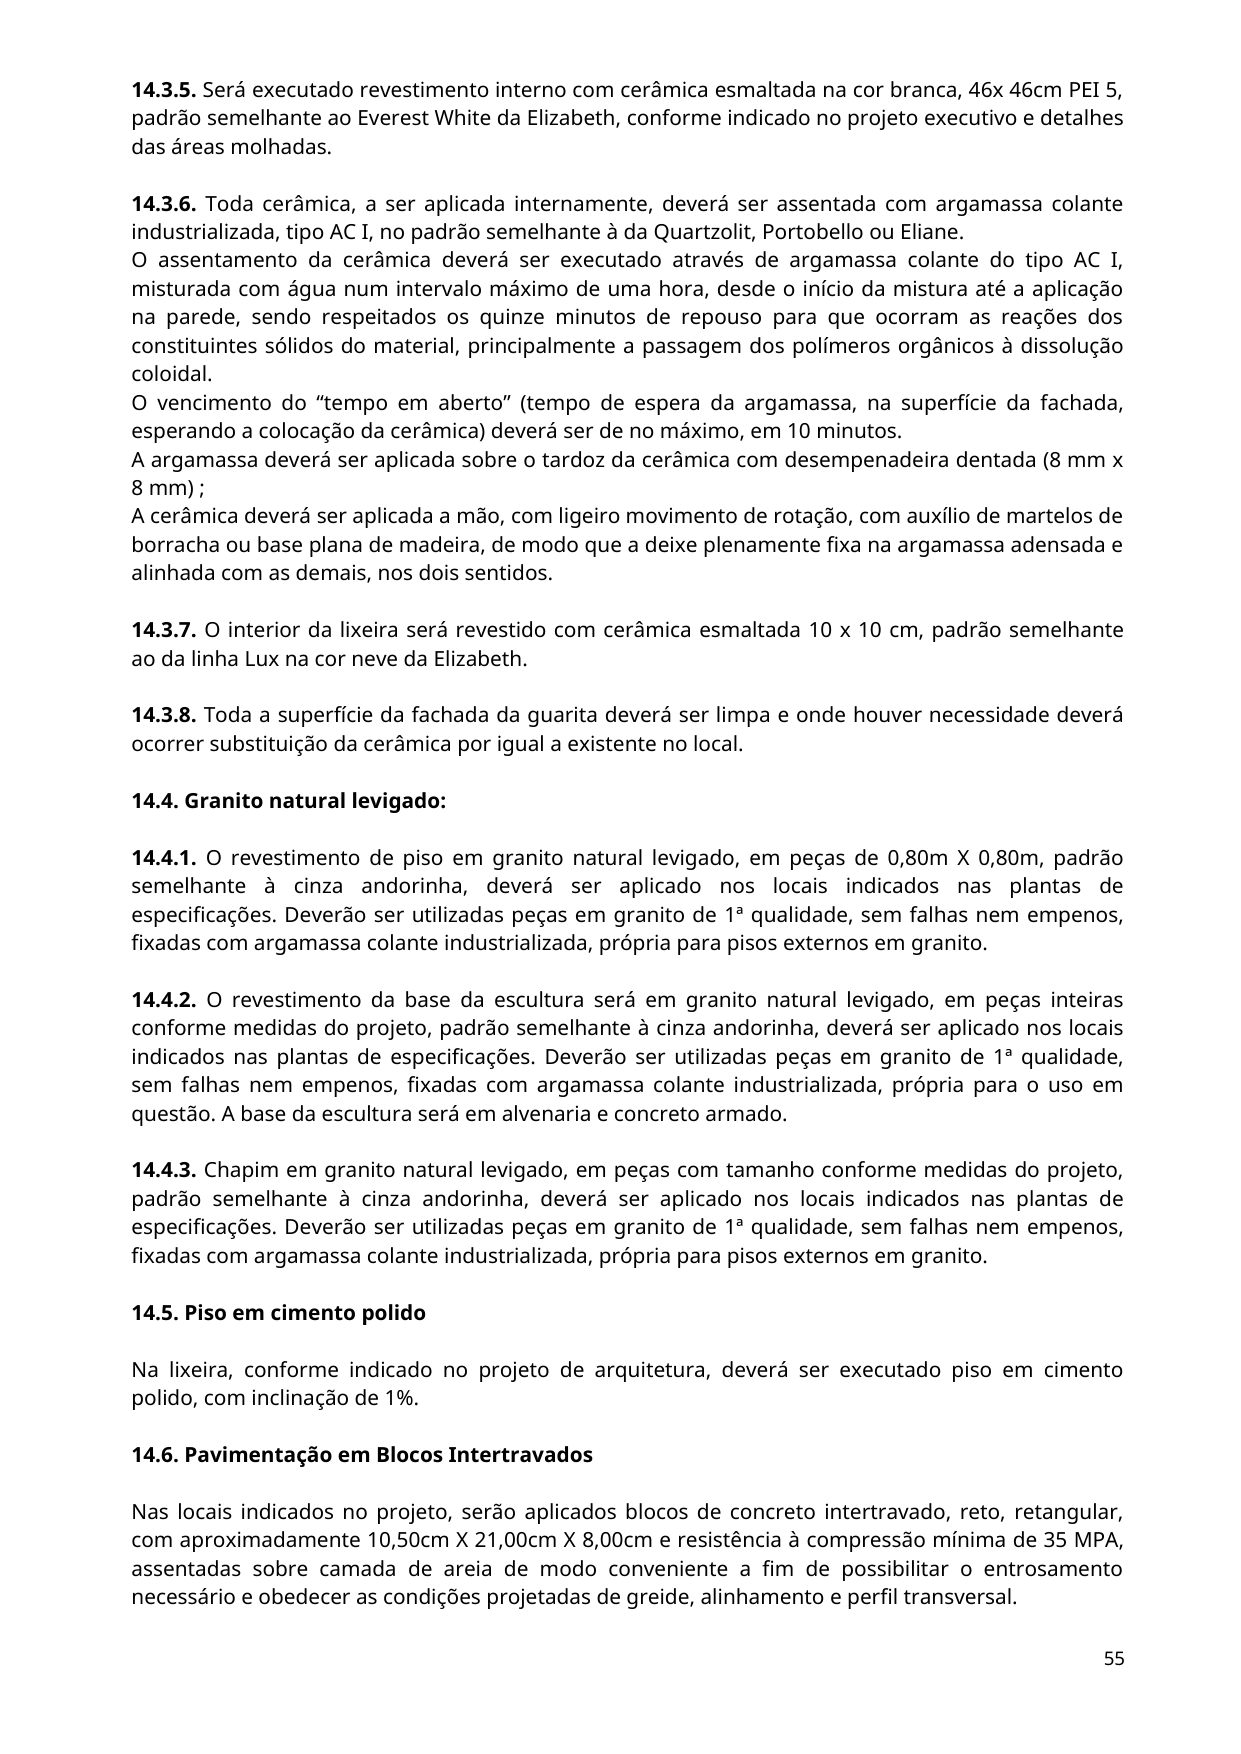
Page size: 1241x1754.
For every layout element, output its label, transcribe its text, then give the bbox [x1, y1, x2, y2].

text 14.3.8. Toda a superfície da fachada da guarita deverá ser limpa e onde houver necessidade deverá ocorrer substituição da cerâmica por igual a existente no local. [131, 701, 1125, 757]
text 14.4.2. O revestimento da base da escultura será em granito natural levigado, em peças inteiras conforme medidas do projeto, padrão semelhante à cinza andorinha, deverá ser aplicado nos locais indicados nas plantas de especificações. Deverão ser utilizadas peças em granito de 1ª qualidade, sem falhas nem empenos, fixadas com argamassa colante industrializada, própria para o uso em questão. A base da escultura será em alvenaria e concreto armado. [131, 985, 1125, 1127]
text 14.4.1. O revestimento de piso em granito natural levigado, em peças de 0,80m X 0,80m, padrão semelhante à cinza andorinha, deverá ser aplicado nos locais indicados nas plantas de especificações. Deverão ser utilizadas peças em granito de 1ª qualidade, sem falhas nem empenos, fixadas com argamassa colante industrializada, própria para pisos externos em granito. [131, 843, 1125, 957]
text 14.3.5. Será executado revestimento interno com cerâmica esmaltada na cor branca, 46x 46cm PEI 5, padrão semelhante ao Everest White da Elizabeth, conforme indicado no projeto executivo e detalhes das áreas molhadas. [131, 75, 1125, 160]
text Nas locais indicados no projeto, serão aplicados blocos de concreto intertravado, reto, retangular, com aproximadamente 10,50cm X 21,00cm X 8,00cm e resistência à compressão mínima de 35 MPA, assentadas sobre camada de areia de modo conveniente a fim de possibilitar o entrosamento necessário e obedecer as condições projetadas de greide, alinhamento e perfil transversal. [131, 1497, 1125, 1611]
text 14.4. Granito natural levigado: [131, 786, 1125, 814]
text 14.5. Piso em cimento polido [131, 1298, 1125, 1326]
text O vencimento do “tempo em aberto” (tempo de espera da argamassa, na superfície da fachada, esperando a colocação da cerâmica) deverá ser de no máximo, em 10 minutos. [131, 388, 1125, 445]
text 14.4.3. Chapim em granito natural levigado, em peças com tamanho conforme medidas do projeto, padrão semelhante à cinza andorinha, deverá ser aplicado nos locais indicados nas plantas de especificações. Deverão ser utilizadas peças em granito de 1ª qualidade, sem falhas nem empenos, fixadas com argamassa colante industrializada, própria para pisos externos em granito. [131, 1156, 1125, 1269]
text 14.6. Pavimentação em Blocos Intertravados [131, 1440, 1125, 1468]
text O assentamento da cerâmica deverá ser executado através de argamassa colante do tipo AC I, misturada com água num intervalo máximo de uma hora, desde o início da mistura até a aplicação na parede, sendo respeitados os quinze minutos de repouso para que ocorram as reações dos constituintes sólidos do material, principalmente a passagem dos polímeros orgânicos à dissolução coloidal. [131, 246, 1125, 388]
text A cerâmica deverá ser aplicada a mão, com ligeiro movimento de rotação, com auxílio de martelos de borracha ou base plana de madeira, de modo que a deixe plenamente fixa na argamassa adensada e alinhada com as demais, nos dois sentidos. [131, 502, 1125, 587]
text 14.3.6. Toda cerâmica, a ser aplicada internamente, deverá ser assentada com argamassa colante industrializada, tipo AC I, no padrão semelhante à da Quartzolit, Portobello ou Eliane. [131, 189, 1125, 246]
text Na lixeira, conforme indicado no projeto de arquitetura, deverá ser executado piso em cimento polido, com inclinação de 1%. [131, 1355, 1125, 1412]
text A argamassa deverá ser aplicada sobre o tardoz da cerâmica com desempenadeira dentada (8 mm x 8 mm) ; [131, 445, 1125, 502]
text 14.3.7. O interior da lixeira será revestido com cerâmica esmaltada 10 x 10 cm, padrão semelhante ao da linha Lux na cor neve da Elizabeth. [131, 615, 1125, 672]
